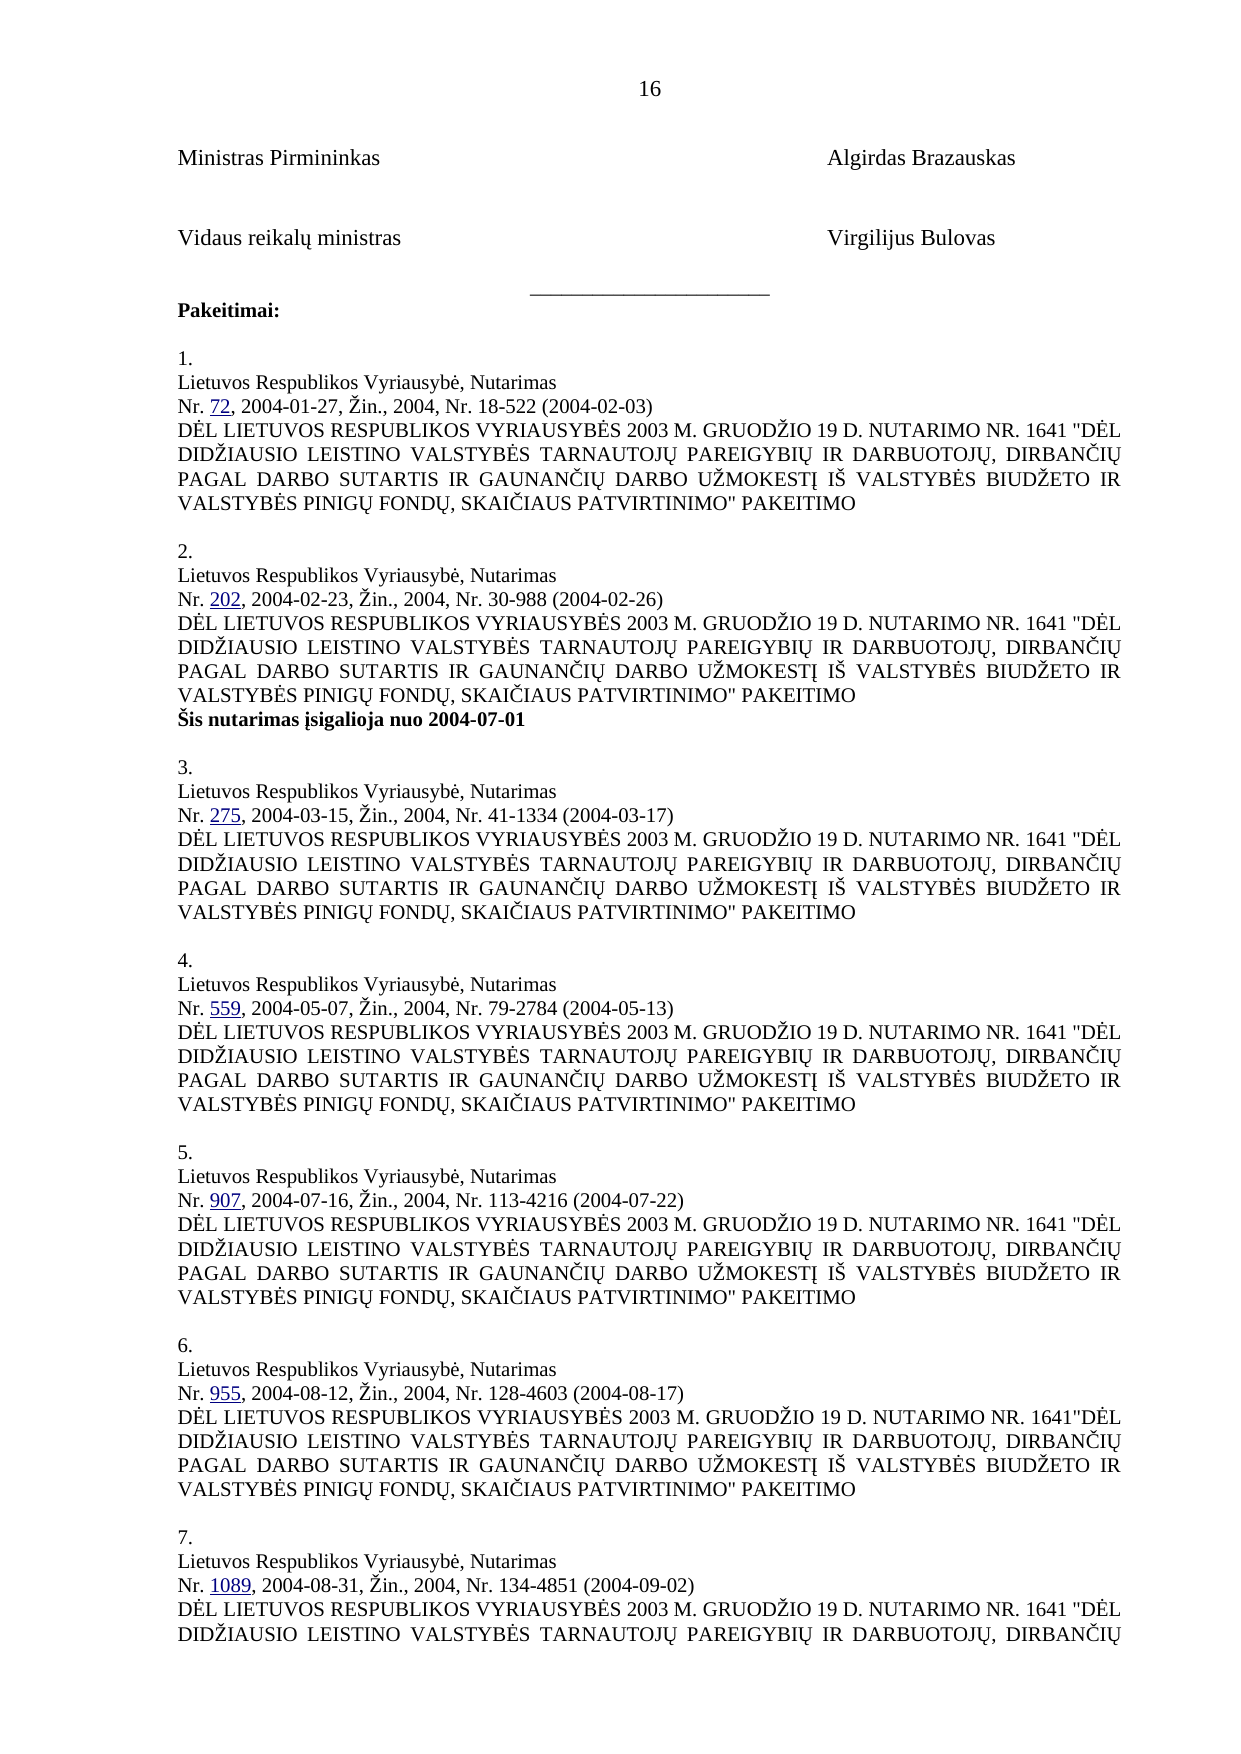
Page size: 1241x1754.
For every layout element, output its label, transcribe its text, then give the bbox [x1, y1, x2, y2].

text 4. [177, 948, 1122, 972]
text DĖL LIETUVOS RESPUBLIKOS VYRIAUSYBĖS 2003 M. GRUODŽIO 19 D. NUTARIMO NR. 1641 "DĖL DIDŽIAUSIO LEISTINO VALSTYBĖS TARNAUTOJŲ PAREIGYBIŲ IR DARBUOTOJŲ, DIRBANČIŲ PAGAL DARBO SUTARTIS IR GAUNANČIŲ DARBO UŽMOKESTĮ IŠ VALSTYBĖS BIUDŽETO IR VALSTYBĖS PINIGŲ FONDŲ, SKAIČIAUS PATVIRTINIMO" PAKEITIMO [177, 418, 1122, 514]
text Ministras Pirmininkas Algirdas Brazauskas [177, 144, 1122, 171]
text 1. [177, 346, 1122, 370]
text Nr. 907, 2004-07-16, Žin., 2004, Nr. 113-4216 (2004-07-22) [177, 1188, 1122, 1212]
text Lietuvos Respublikos Vyriausybė, Nutarimas [177, 563, 1122, 587]
text 7. [177, 1525, 1122, 1549]
text DĖL LIETUVOS RESPUBLIKOS VYRIAUSYBĖS 2003 M. GRUODŽIO 19 D. NUTARIMO NR. 1641 "DĖL DIDŽIAUSIO LEISTINO VALSTYBĖS TARNAUTOJŲ PAREIGYBIŲ IR DARBUOTOJŲ, DIRBANČIŲ PAGAL DARBO SUTARTIS IR GAUNANČIŲ DARBO UŽMOKESTĮ IŠ VALSTYBĖS BIUDŽETO IR VALSTYBĖS PINIGŲ FONDŲ, SKAIČIAUS PATVIRTINIMO" PAKEITIMO [177, 827, 1122, 924]
text 6. [177, 1333, 1122, 1357]
text Lietuvos Respublikos Vyriausybė, Nutarimas [177, 1164, 1122, 1188]
text Lietuvos Respublikos Vyriausybė, Nutarimas [177, 779, 1122, 803]
text Lietuvos Respublikos Vyriausybė, Nutarimas [177, 972, 1122, 996]
text DĖL LIETUVOS RESPUBLIKOS VYRIAUSYBĖS 2003 M. GRUODŽIO 19 D. NUTARIMO NR. 1641 "DĖL DIDŽIAUSIO LEISTINO VALSTYBĖS TARNAUTOJŲ PAREIGYBIŲ IR DARBUOTOJŲ, DIRBANČIŲ PAGAL DARBO SUTARTIS IR GAUNANČIŲ DARBO UŽMOKESTĮ IŠ VALSTYBĖS BIUDŽETO IR VALSTYBĖS PINIGŲ FONDŲ, SKAIČIAUS PATVIRTINIMO" PAKEITIMO [177, 611, 1122, 707]
text DĖL LIETUVOS RESPUBLIKOS VYRIAUSYBĖS 2003 M. GRUODŽIO 19 D. NUTARIMO NR. 1641 "DĖL DIDŽIAUSIO LEISTINO VALSTYBĖS TARNAUTOJŲ PAREIGYBIŲ IR DARBUOTOJŲ, DIRBANČIŲ PAGAL DARBO SUTARTIS IR GAUNANČIŲ DARBO UŽMOKESTĮ IŠ VALSTYBĖS BIUDŽETO IR VALSTYBĖS PINIGŲ FONDŲ, SKAIČIAUS PATVIRTINIMO" PAKEITIMO [177, 1020, 1122, 1116]
text _______________________ [177, 274, 1122, 298]
text Nr. 559, 2004-05-07, Žin., 2004, Nr. 79-2784 (2004-05-13) [177, 996, 1122, 1020]
text Lietuvos Respublikos Vyriausybė, Nutarimas [177, 1357, 1122, 1381]
text 3. [177, 755, 1122, 779]
text Pakeitimai: [177, 298, 1122, 322]
text 5. [177, 1140, 1122, 1164]
text Lietuvos Respublikos Vyriausybė, Nutarimas [177, 370, 1122, 394]
text Lietuvos Respublikos Vyriausybė, Nutarimas [177, 1549, 1122, 1573]
text DĖL LIETUVOS RESPUBLIKOS VYRIAUSYBĖS 2003 M. GRUODŽIO 19 D. NUTARIMO NR. 1641 "DĖL DIDŽIAUSIO LEISTINO VALSTYBĖS TARNAUTOJŲ PAREIGYBIŲ IR DARBUOTOJŲ, DIRBANČIŲ [177, 1597, 1122, 1646]
text Nr. 275, 2004-03-15, Žin., 2004, Nr. 41-1334 (2004-03-17) [177, 803, 1122, 827]
text Nr. 72, 2004-01-27, Žin., 2004, Nr. 18-522 (2004-02-03) [177, 394, 1122, 418]
text Nr. 955, 2004-08-12, Žin., 2004, Nr. 128-4603 (2004-08-17) [177, 1381, 1122, 1405]
text Nr. 1089, 2004-08-31, Žin., 2004, Nr. 134-4851 (2004-09-02) [177, 1573, 1122, 1597]
text Nr. 202, 2004-02-23, Žin., 2004, Nr. 30-988 (2004-02-26) [177, 587, 1122, 611]
text 2. [177, 539, 1122, 563]
text DĖL LIETUVOS RESPUBLIKOS VYRIAUSYBĖS 2003 M. GRUODŽIO 19 D. NUTARIMO NR. 1641 "DĖL DIDŽIAUSIO LEISTINO VALSTYBĖS TARNAUTOJŲ PAREIGYBIŲ IR DARBUOTOJŲ, DIRBANČIŲ PAGAL DARBO SUTARTIS IR GAUNANČIŲ DARBO UŽMOKESTĮ IŠ VALSTYBĖS BIUDŽETO IR VALSTYBĖS PINIGŲ FONDŲ, SKAIČIAUS PATVIRTINIMO" PAKEITIMO [177, 1212, 1122, 1309]
text Šis nutarimas įsigalioja nuo 2004-07-01 [177, 707, 1122, 731]
text Vidaus reikalų ministras Virgilijus Bulovas [177, 223, 1122, 250]
text DĖL LIETUVOS RESPUBLIKOS VYRIAUSYBĖS 2003 M. GRUODŽIO 19 D. NUTARIMO NR. 1641"DĖL DIDŽIAUSIO LEISTINO VALSTYBĖS TARNAUTOJŲ PAREIGYBIŲ IR DARBUOTOJŲ, DIRBANČIŲ PAGAL DARBO SUTARTIS IR GAUNANČIŲ DARBO UŽMOKESTĮ IŠ VALSTYBĖS BIUDŽETO IR VALSTYBĖS PINIGŲ FONDŲ, SKAIČIAUS PATVIRTINIMO" PAKEITIMO [177, 1405, 1122, 1501]
